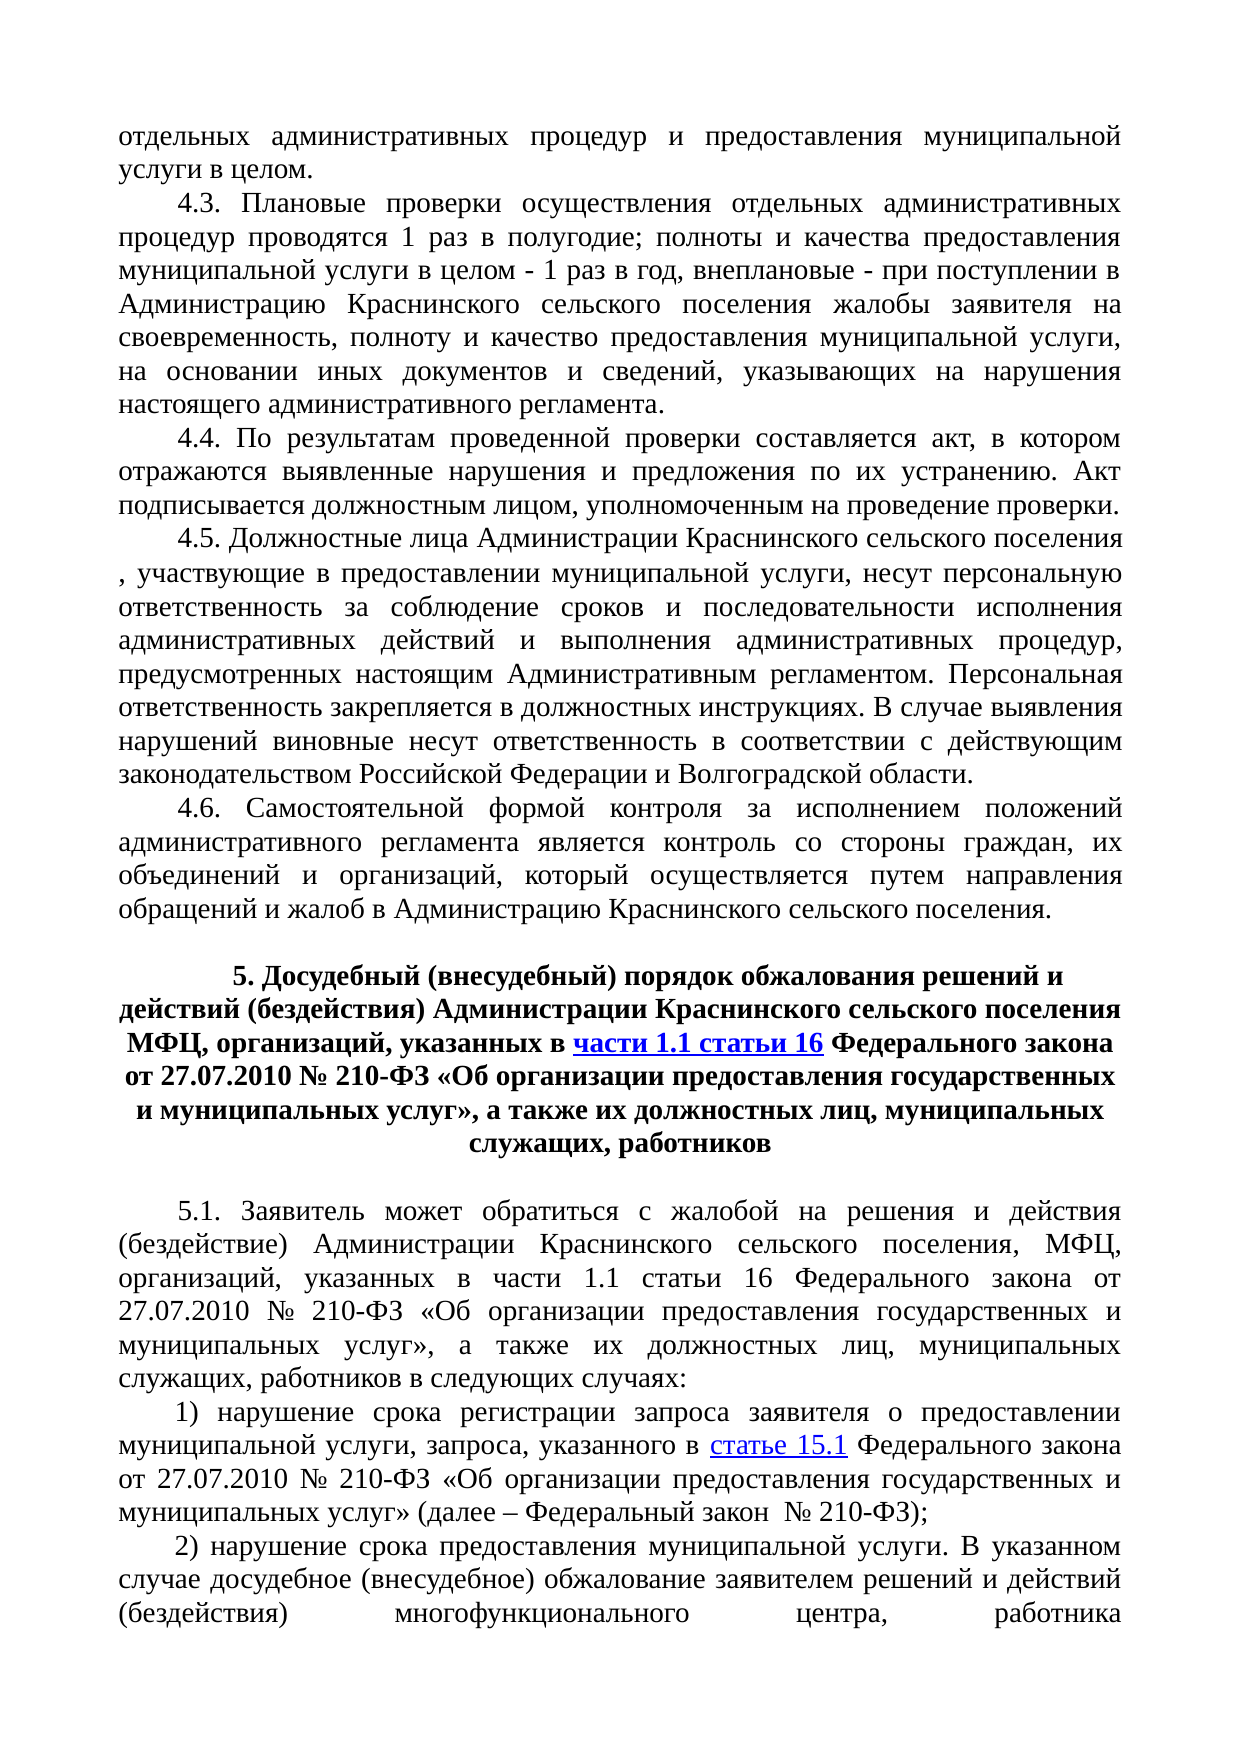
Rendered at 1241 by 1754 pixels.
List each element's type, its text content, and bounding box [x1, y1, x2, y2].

text 5. Досудебный (внесудебный) порядок обжалования решений и действий (бездействия) Администрации Краснинского сельского поселения МФЦ, организаций, указанных в части 1.1 статьи 16 Федерального закона от 27.07.2010 № 210-ФЗ «Об организации предоставления государственных и муниципальных услуг», а также их должностных лиц, муниципальных служащих, работников [118, 958, 1122, 1159]
text отдельных административных процедур и предоставления муниципальной услуги в целом. [118, 118, 1122, 185]
text 5.1. Заявитель может обратиться с жалобой на решения и действия (бездействие) Администрации Краснинского сельского поселения, МФЦ, организаций, указанных в части 1.1 статьи 16 Федерального закона от 27.07.2010 № 210-ФЗ «Об организации предоставления государственных и муниципальных услуг», а также их должностных лиц, муниципальных служащих, работников в следующих случаях: [118, 1193, 1122, 1394]
text 4.4. По результатам проведенной проверки составляется акт, в котором отражаются выявленные нарушения и предложения по их устранению. Акт подписывается должностным лицом, уполномоченным на проведение проверки. [118, 420, 1122, 521]
text 4.6. Самостоятельной формой контроля за исполнением положений административного регламента является контроль со стороны граждан, их объединений и организаций, который осуществляется путем направления обращений и жалоб в Администрацию Краснинского сельского поселения. [118, 790, 1124, 924]
text 1) нарушение срока регистрации запроса заявителя о предоставлении муниципальной услуги, запроса, указанного в статье 15.1 Федерального закона от 27.07.2010 № 210-ФЗ «Об организации предоставления государственных и муниципальных услуг» (далее – Федеральный закон № 210-ФЗ); [118, 1394, 1122, 1528]
text 4.3. Плановые проверки осуществления отдельных административных процедур проводятся 1 раз в полугодие; полноты и качества предоставления муниципальной услуги в целом - 1 раз в год, внеплановые - при поступлении в Администрацию Краснинского сельского поселения жалобы заявителя на своевременность, полноту и качество предоставления муниципальной услуги, на основании иных документов и сведений, указывающих на нарушения настоящего административного регламента. [118, 185, 1122, 420]
text 4.5. Должностные лица Администрации Краснинского сельского поселения , участвующие в предоставлении муниципальной услуги, несут персональную ответственность за соблюдение сроков и последовательности исполнения административных действий и выполнения административных процедур, предусмотренных настоящим Административным регламентом. Персональная ответственность закрепляется в должностных инструкциях. В случае выявления нарушений виновные несут ответственность в соответствии с действующим законодательством Российской Федерации и Волгоградской области. [118, 521, 1124, 790]
text 2) нарушение срока предоставления муниципальной услуги. В указанном случае досудебное (внесудебное) обжалование заявителем решений и действий (бездействия) многофункционального центра, работника [118, 1528, 1122, 1629]
